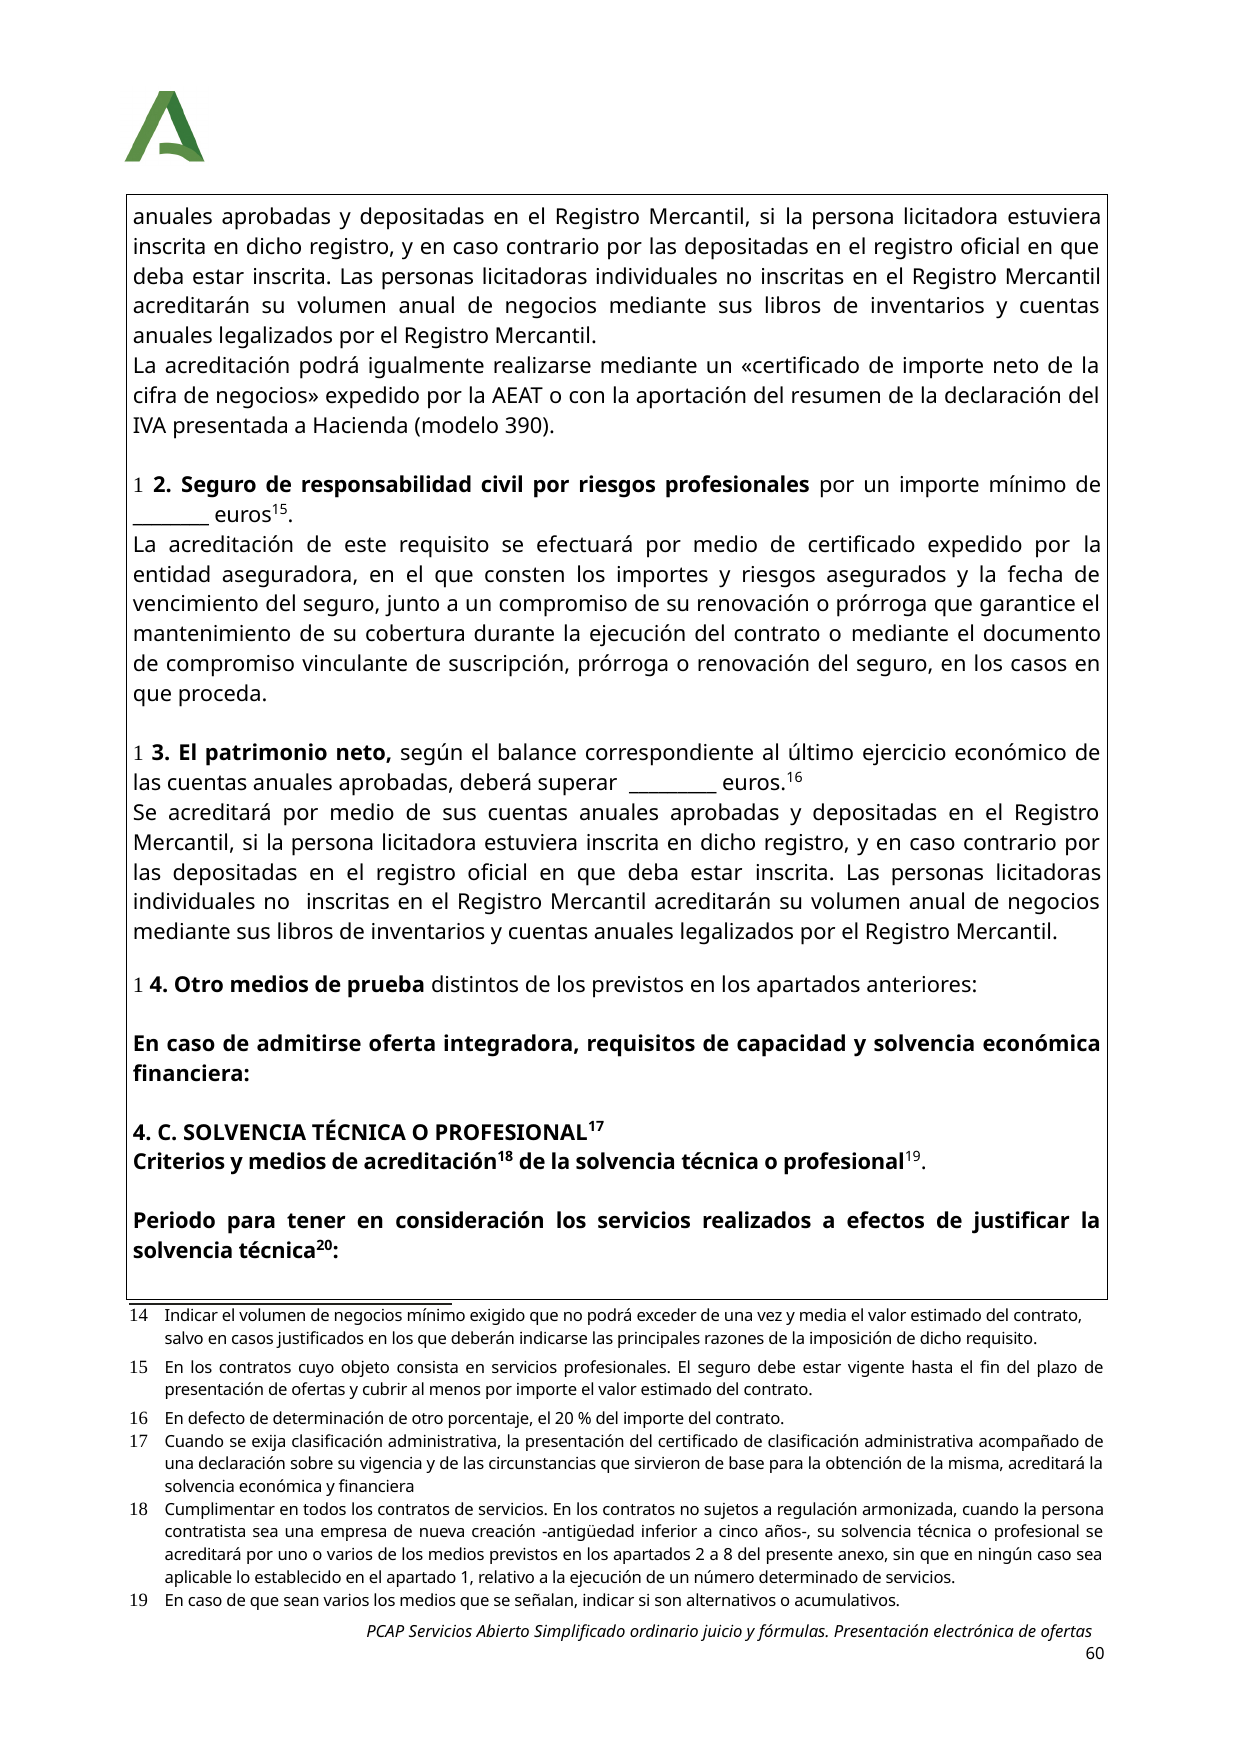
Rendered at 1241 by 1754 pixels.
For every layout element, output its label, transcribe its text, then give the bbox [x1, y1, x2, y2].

picture [120, 86, 209, 166]
table_header 4. CAPACIDAD Y SOLVENCIA (Cláusula 6) Excepción a la obligación de inscripción en el Registro de licitadores: Sí/No Se exige habilitación empresarial o profesional: Sí/No En caso afirmativo, especificar: Requisitos relativos a la organización, destino de sus beneficios, sistemas de financiación u otros determinados por la normativa aplicable: Sí/No En caso afirmativo, especificar: Condiciones especiales de compatibilidad En su caso, medidas para garantizar que la participación en la licitación de aquellas empresas que hubieran participado o asesorado en la preparación del procedimiento no falsea la competencia: …….. 4. A. CLASIFICACIÓN. Grupo o subgrupo de clasificación y categoría de clasificación del contrato. 4.B. SOLVENCIA ECONÓMICA Y FINANCIERA Criterios y medios de acreditación de la solvencia económica y financiera.  1. Volumen anual de negocios de la persona licitadora que referido al mejor ejercicio dentro de los tres últimos disponibles en función de las fechas de constitución o de inicio de actividades de la persona licitadora y de presentación de ofertas por importe mínimo de: _________ euros. El volumen anual de negocios de la persona licitadora se acreditará por medio de sus cuentas anuales aprobadas y depositadas en el Registro Mercantil, si la persona licitadora estuviera inscrita en dicho registro, y en caso contrario por las depositadas en el registro oficial en que deba estar inscrita. Las personas licitadoras individuales no inscritas en el Registro Mercantil acreditarán su volumen anual de negocios mediante sus libros de inventarios y cuentas anuales legalizados por el Registro Mercantil. La acreditación podrá igualmente realizarse mediante un «certificado de importe neto de la cifra de negocios» expedido por la AEAT o con la aportación del resumen de la declaración del IVA presentada a Hacienda (modelo 390).  2. Seguro de responsabilidad civil por riesgos profesionales por un importe mínimo de ________ euros. La acreditación de este requisito se efectuará por medio de certificado expedido por la entidad aseguradora, en el que consten los importes y riesgos asegurados y la fecha de vencimiento del seguro, junto a un compromiso de su renovación o prórroga que garantice el mantenimiento de su cobertura durante la ejecución del contrato o mediante el documento de compromiso vinculante de suscripción, prórroga o renovación del seguro, en los casos en que proceda.  3. El patrimonio neto, según el balance correspondiente al último ejercicio económico de las cuentas anuales aprobadas, deberá superar _________ euros. Se acreditará por medio de sus cuentas anuales aprobadas y depositadas en el Registro Mercantil, si la persona licitadora estuviera inscrita en dicho registro, y en caso contrario por las depositadas en el registro oficial en que deba estar inscrita. Las personas licitadoras individuales no inscritas en el Registro Mercantil acreditarán su volumen anual de negocios mediante sus libros de inventarios y cuentas anuales legalizados por el Registro Mercantil.  4. Otro medios de prueba distintos de los previstos en los apartados anteriores: En caso de admitirse oferta integradora, requisitos de capacidad y solvencia económica financiera: 4. C. SOLVENCIA TÉCNICA O PROFESIONAL Criterios y medios de acreditación de la solvencia técnica o profesional. Periodo para tener en consideración los servicios realizados a efectos de justificar la solvencia técnica:  1. Relación de los principales servicios realizados de igual o similar naturaleza que los que constituyen el objeto del contrato, en la que se indique el importe, la fecha y el destinatario público o privado de los mismos. Los servicios efectuados se acreditarán mediante certificados expedidos o visados por el órgano competente de los mismos cuando la destinataria sea una entidad del sector público; cuando la destinataria sea una compradora privada, mediante un certificado expedido por ésta o, a falta de este certificado, mediante una declaración de la persona licitadora. Se exige que el importe anual acumulado sin incluir impuestos en el año de mayor ejecución sea igual o superior al __ % de su anualidad media, en servicios de igual o similar naturaleza que los que constituyen el objeto del contrato. Sistema para determinar que un trabajo o servicio es de igual o similar naturaleza al que constituye el objeto del contrato:  2. Indicación del personal técnico o de las unidades técnicas, integradas o no en la empresa, participantes en el contrato, especialmente aquellas personas encargadas del control de calidad. Se exige un equipo de personal técnico participante en el contrato que reúna como mínimo las siguientes condiciones: ...  3. Descripción de las instalaciones técnicas, de las medidas empleadas por la persona licitadora para garantizar la calidad y de los medios de estudio e investigación de la empresa.  3.1. Se exige que la persona licitadora acredite el empleo de medidas para controlar la calidad.  3.2. Se exige que la persona licitadora acredite la existencia de medios de estudio e investigación de la empresa  4. Cuando se trate de servicios o trabajos complejos o cuando, excepcionalmente, deban responder a un fin especial, un control efectuado por el órgano de contratación o en nombre de éste por un organismo oficial u homologado competente del Estado en que está establecida la persona licitadora, con el acuerdo de dicho organismo sobre la capacidad técnica de la persona licitadora y, si fuera necesario, sobre los medios de estudio e investigación de que disponga y sobre las medidas de control de calidad. Se exigirá certificado expedido por ___________.  5. Titulaciones académicas y profesionales de la persona licitadora y del personal directivo de la empresa y, en particular, del personal responsable de la ejecución del contrato, así como del personal técnico encargado directamente de la misma, siempre que no se evalúen como un criterio de adjudicación.  5.1. Se exigen las titulaciones académicas __________________ o equivalentes de la persona licitadora.  5.2. Se exigen las titulaciones académicas _________________________ o equivalentes de los o las directivos o directivas de empresa.  5.3. Se exige que el personal responsable de la ejecución del contrato posea una titulación de _____________ o equivalente.  5.4. Se exige que el personal responsable de la ejecución del contrato posea una experiencia de ____ años.  6. Indicación de las medidas de gestión medioambiental que la persona licitadora podrá aplicar al ejecutar el contrato.  6.1. Se exige que la persona licitadora posea certificados expedidos por los organismos, públicos y privados, nacionales o internacionales, que acrediten el cumplimiento de las siguientes normas y recomendaciones medioambientales o equivalentes: ...  6.2. Se exige la aportación de documentos que demuestren de forma fehaciente el cumplimiento de normas, recomendaciones y características ergonómicas, medioambientales, de ahorro energético, de compatibilidad electromagnética y de reducción de radiación emitida de los sistemas y equipos incluidos en su oferta.  6.3. Se exigen certificados expedidos por un laboratorio u organización independiente de conformidad con normas y recomendaciones medioambientales y emitidos, en último caso, por las propias empresas mediante declaración responsable efectuada por la persona representante legal de la empresa.  7. Declaración sobre la plantilla media anual de la empresa y del número de personas directivos durante los últimos tres años, acompañada de la documentación justificativa correspondiente.  7.1. Se exige un número mínimo de contratos laborales indefinidos de personas de la empresa del __ % del total de la plantilla durante los últimos tres años  7.2. Se exige unos efectivos de personal directivo como mínimo del __% sobre el total de la plantilla.  8. Declaración indicando la maquinaria, material y equipo técnico del que se dispondrá para la ejecución de los trabajos o prestaciones, a la que se adjuntará la documentación acreditativa pertinente. Se exige que la maquinaria, material y/o equipo técnico para la ejecución de los trabajos o prestaciones reúna las siguientes condiciones mínimas:  9. Obligación de las personas jurídicas licitadoras de indicar en su oferta los nombres y la cualificación profesional del personal responsable de ejecutar la prestación: Sí/No  10. Otros medios de prueba de solvencia técnica o profesional distintos de los previstos en los apartados anteriores - sólo en caso de contratos no sujetos a regulación armonizada: D. COMPROMISO DE DEDICACIÓN DE LOS MEDIOS PERSONALES Y/O MATERIALES SUFICIENTES PARA LA EJECUCIÓN Dedicación de medios personales: Dedicación de medios materiales: Obligación esencial a efectos del artículo 211 LCSP: Sí/No Penalidades en caso de incumplimiento: Sí/No E. INTEGRACIÓN DE LA SOLVENCIA CON MEDIOS EXTERNOS: Formas de responsabilidad conjunta: F. SOLVENCIA OFERTAS INTEGRADORAS En caso de admitirse oferta integradora, requisitos de capacidad y solvencia técnica: [127, 195, 1107, 1299]
